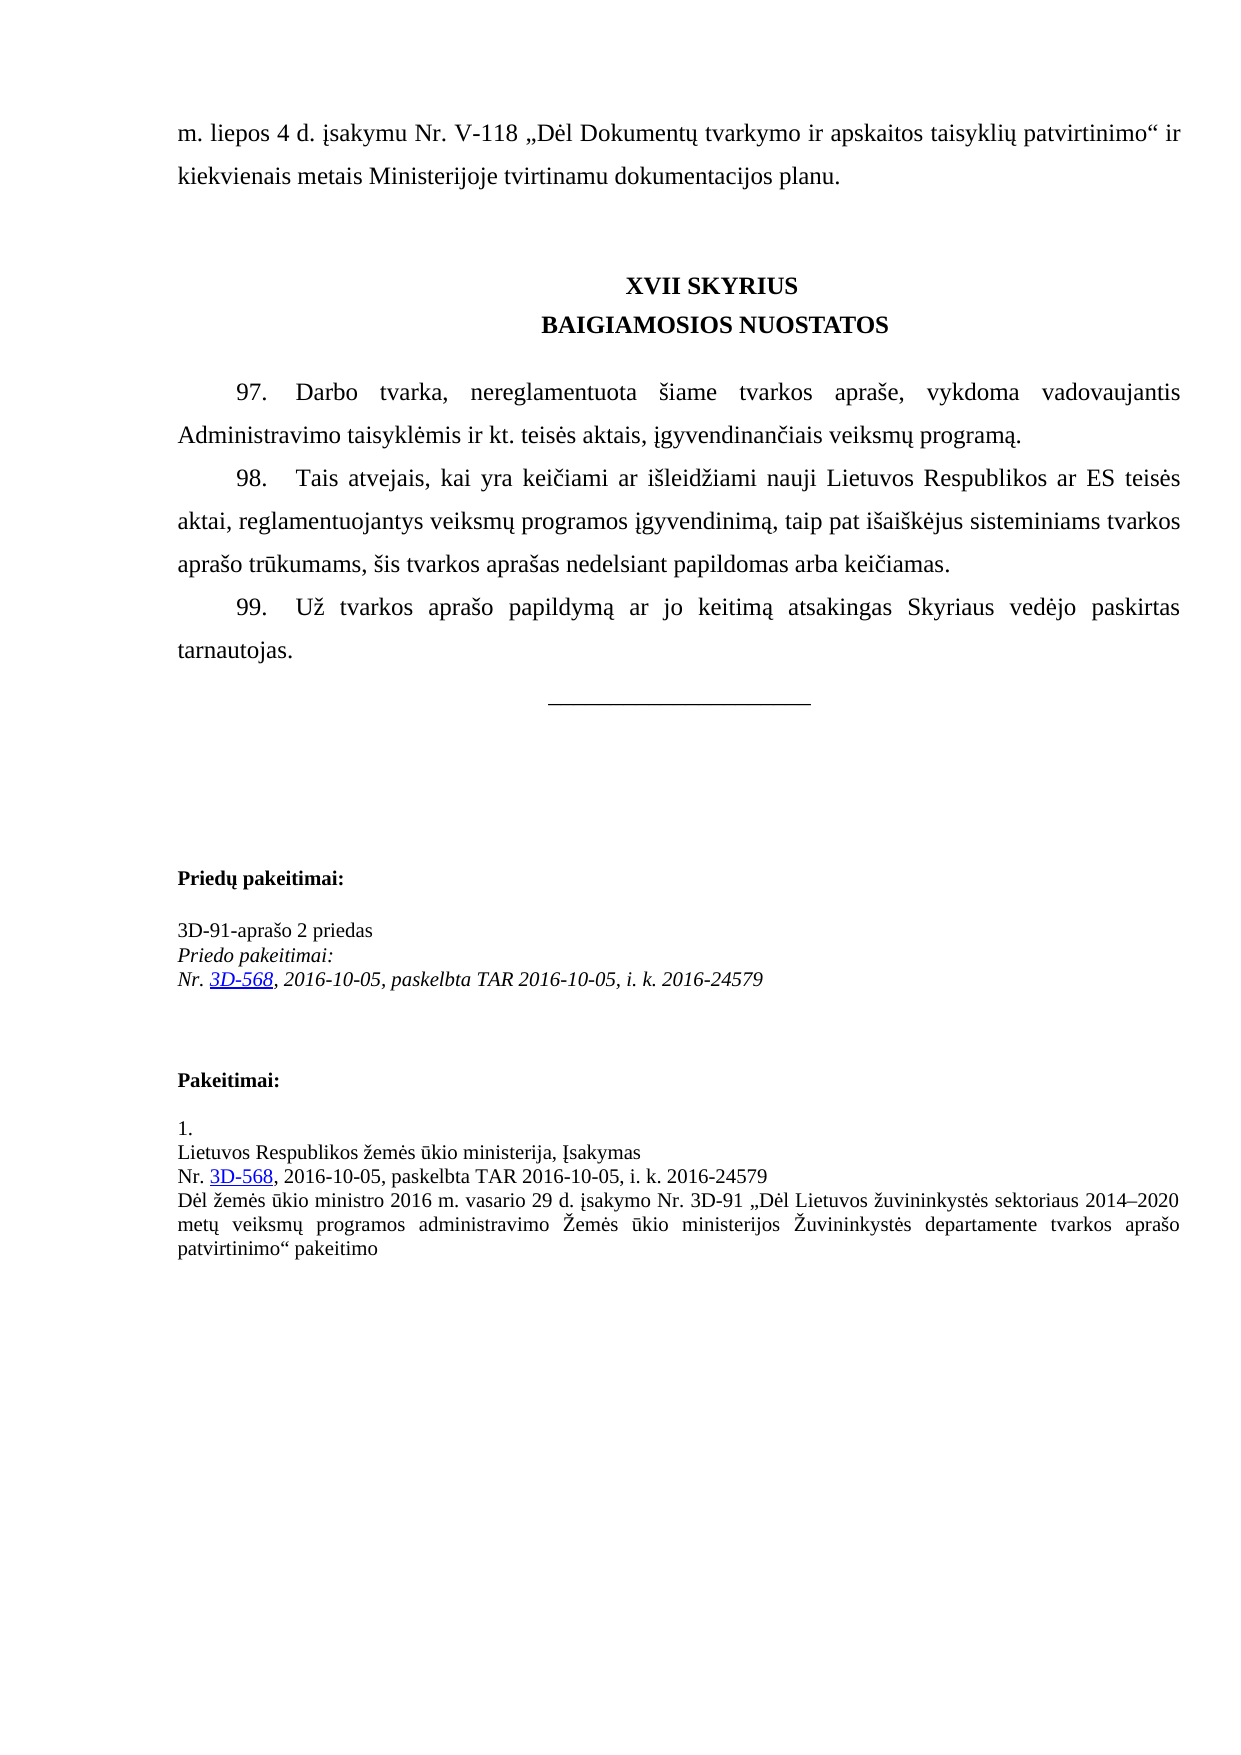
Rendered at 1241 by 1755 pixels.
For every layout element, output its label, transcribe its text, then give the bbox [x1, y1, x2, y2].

text Nr. 3D-568, 2016-10-05, paskelbta TAR 2016-10-05, i. k. 2016-24579 [177, 967, 1181, 991]
text Priedų pakeitimai: [177, 866, 1181, 890]
text Lietuvos Respublikos žemės ūkio ministerija, Įsakymas [177, 1140, 1181, 1164]
text 99. Už tvarkos aprašo papildymą ar jo keitimą atsakingas Skyriaus vedėjo paskirtas tarnautojas. [177, 592, 1181, 664]
text 97. Darbo tvarka, nereglamentuota šiame tvarkos apraše, vykdoma vadovaujantis Administravimo taisyklėmis ir kt. teisės aktais, įgyvendinančiais veiksmų programą. [177, 377, 1181, 449]
text Priedo pakeitimai: [177, 942, 1181, 967]
text Pakeitimai: [177, 1067, 1181, 1092]
text m. liepos 4 d. įsakymu Nr. V-118 „Dėl Dokumentų tvarkymo ir apskaitos taisyklių patvirtinimo“ ir kiekvienais metais Ministerijoje tvirtinamu dokumentacijos planu. [177, 118, 1181, 190]
text XVII SKYRIUS [177, 271, 1181, 300]
text Dėl žemės ūkio ministro 2016 m. vasario 29 d. įsakymo Nr. 3D-91 „Dėl Lietuvos žuvininkystės sektoriaus 2014–2020 metų veiksmų programos administravimo Žemės ūkio ministerijos Žuvininkystės departamente tvarkos aprašo patvirtinimo“ pakeitimo [177, 1188, 1181, 1260]
text 1. [177, 1116, 1181, 1140]
text BAIGIAMOSIOS NUOSTATOS [177, 310, 1181, 338]
text 3D-91-aprašo 2 priedas [177, 918, 1181, 942]
text Nr. 3D-568, 2016-10-05, paskelbta TAR 2016-10-05, i. k. 2016-24579 [177, 1164, 1181, 1188]
text 98. Tais atvejais, kai yra keičiami ar išleidžiami nauji Lietuvos Respublikos ar ES teisės aktai, reglamentuojantys veiksmų programos įgyvendinimą, taip pat išaiškėjus sisteminiams tvarkos aprašo trūkumams, šis tvarkos aprašas nedelsiant papildomas arba keičiamas. [177, 463, 1181, 578]
text _____________________ [177, 679, 1181, 707]
